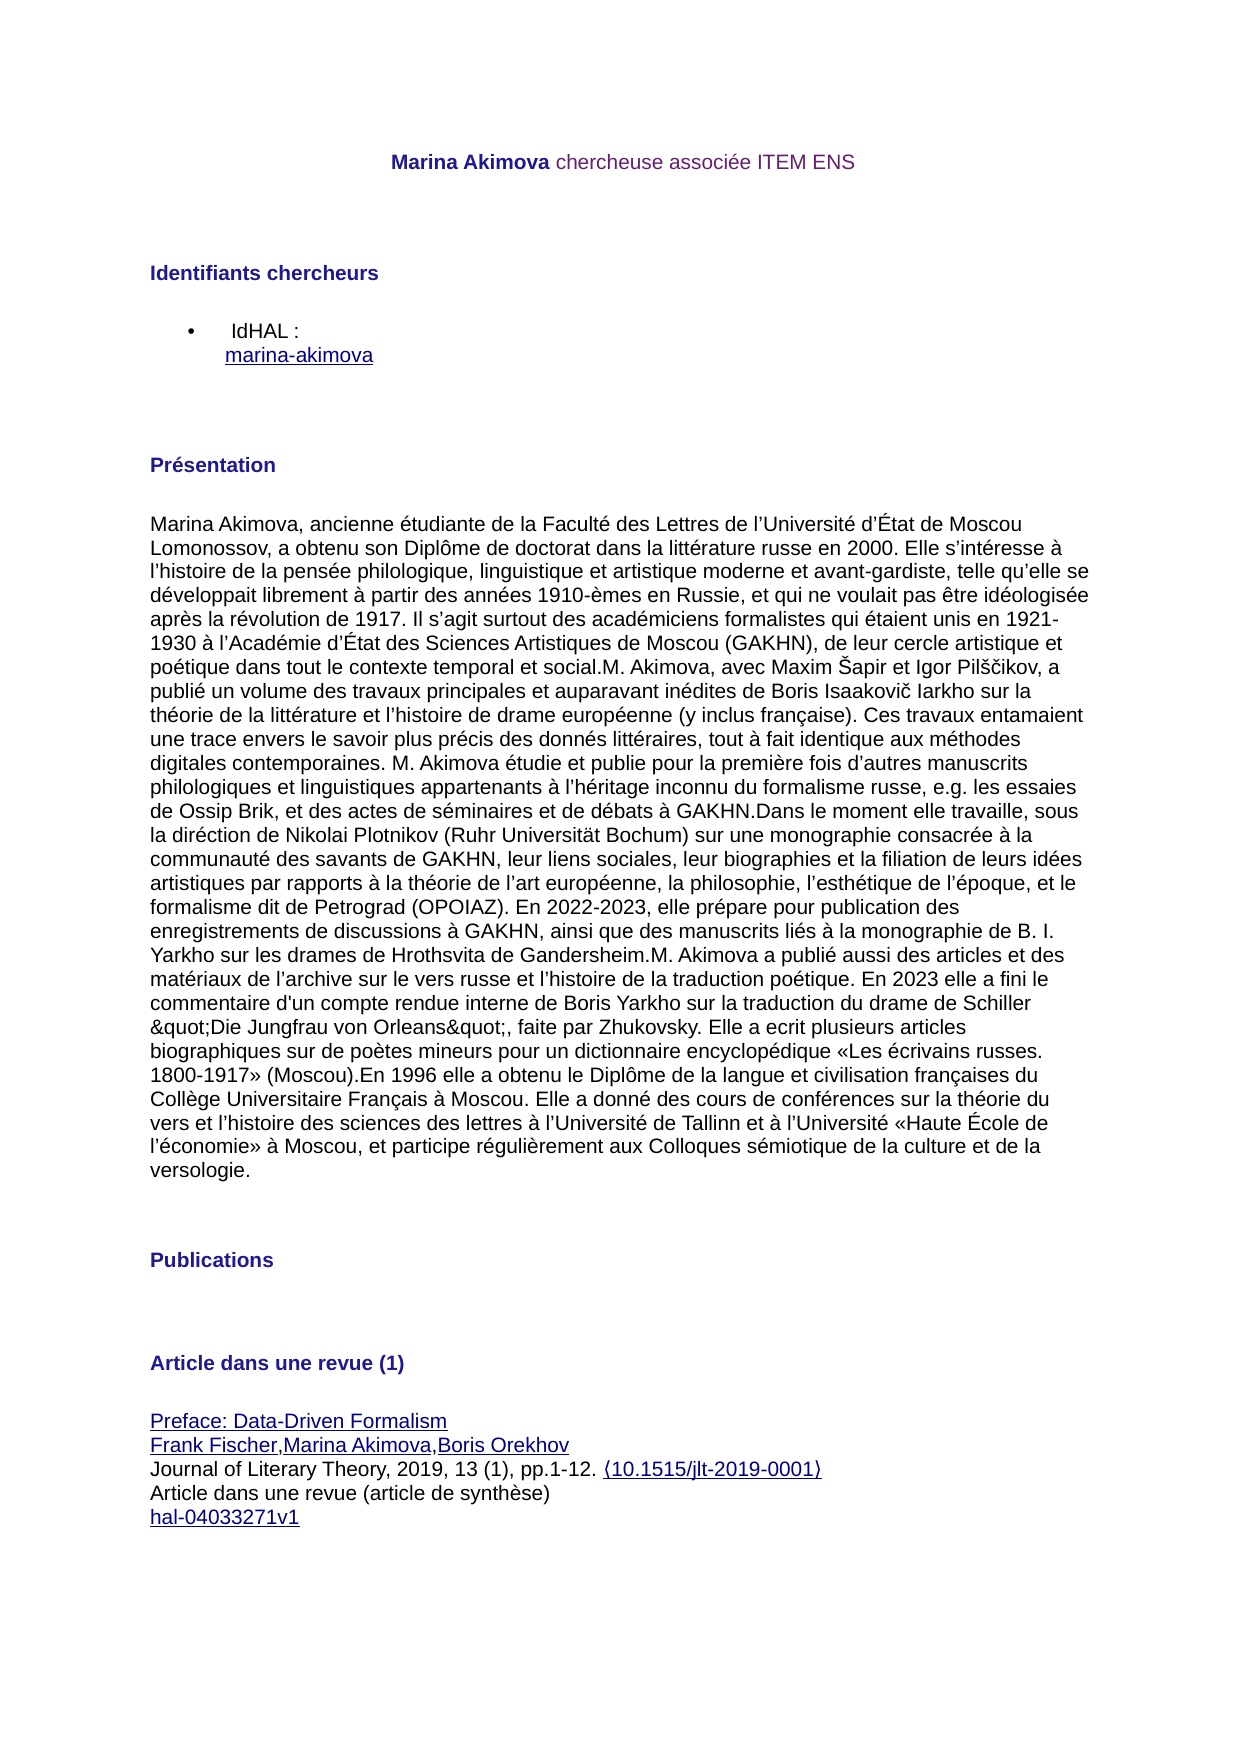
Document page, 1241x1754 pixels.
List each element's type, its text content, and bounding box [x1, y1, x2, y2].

table_header Preface: Data-Driven Formalism Frank Fischer,Marina Akimova,Boris Orekhov Journal of Literary Theory, 2019, 13 (1), pp.1-12. ⟨10.1515/jlt-2019-0001⟩ Article dans une revue (article de synthèse) hal-04033271v1 [150, 1409, 1090, 1529]
list IdHAL : [187, 319, 1090, 343]
subtitle Présentation [150, 453, 1090, 477]
list marina-akimova [187, 343, 1090, 367]
subtitle Identifiants chercheurs [150, 260, 1090, 284]
subtitle Marina Akimova chercheuse associée ITEM ENS [150, 150, 1090, 174]
text Marina Akimova, ancienne étudiante de la Faculté des Lettres de l’Université d’État de Moscou Lomonossov, a obtenu son Diplôme de doctorat dans la littérature russe en 2000. Elle s’intéresse à l’histoire de la pensée philologique, linguistique et artistique moderne et avant-gardiste, telle qu’elle se développait librement à partir des années 1910-èmes en Russie, et qui ne voulait pas être idéologisée après la révolution de 1917. Il s’agit surtout des académiciens formalistes qui étaient unis en 1921-1930 à l’Académie d’État des Sciences Artistiques de Moscou (GAKHN), de leur cercle artistique et poétique dans tout le contexte temporal et social.M. Akimova, avec Maxim Šapir et Igor Pilščikov, a publié un volume des travaux principales et auparavant inédites de Boris Isaakovič Iarkho sur la théorie de la littérature et l’histoire de drame européenne (y inclus française). Ces travaux entamaient une trace envers le savoir plus précis des donnés littéraires, tout à fait identique aux méthodes digitales contemporaines. M. Akimova étudie et publie pour la première fois d’autres manuscrits philologiques et linguistiques appartenants à l’héritage inconnu du formalisme russe, e.g. les essaies de Ossip Brik, et des actes de séminaires et de débats à GAKHN.Dans le moment elle travaille, sous la diréction de Nikolai Plotnikov (Ruhr Universität Bochum) sur une monographie consacrée à la communauté des savants de GAKHN, leur liens sociales, leur biographies et la filiation de leurs idées artistiques par rapports à la théorie de l’art européenne, la philosophie, l’esthétique de l’époque, et le formalisme dit de Petrograd (OPOIAZ). En 2022-2023, elle prépare pour publication des enregistrements de discussions à GAKHN, ainsi que des manuscrits liés à la monographie de B. I. Yarkho sur les drames de Hrothsvita de Gandersheim.M. Akimova a publié aussi des articles et des matériaux de l’archive sur le vers russe et l’histoire de la traduction poétique. En 2023 elle a fini le commentaire d'un compte rendue interne de Boris Yarkho sur la traduction du drame de Schiller &quot;Die Jungfrau von Orleans&quot;, faite par Zhukovsky. Elle a ecrit plusieurs articles biographiques sur de poètes mineurs pour un dictionnaire encyclopédique «Les écrivains russes. 1800-1917» (Moscou).En 1996 elle a obtenu le Diplôme de la langue et civilisation françaises du Collège Universitaire Français à Moscou. Elle a donné des cours de conférences sur la théorie du vers et l’histoire des sciences des lettres à l’Université de Tallinn et à l’Université «Haute École de l’économie» à Moscou, et participe régulièrement aux Colloques sémiotique de la culture et de la versologie. [150, 511, 1090, 1182]
subtitle Publications [150, 1248, 1090, 1272]
subtitle Article dans une revue (1) [150, 1351, 1090, 1375]
